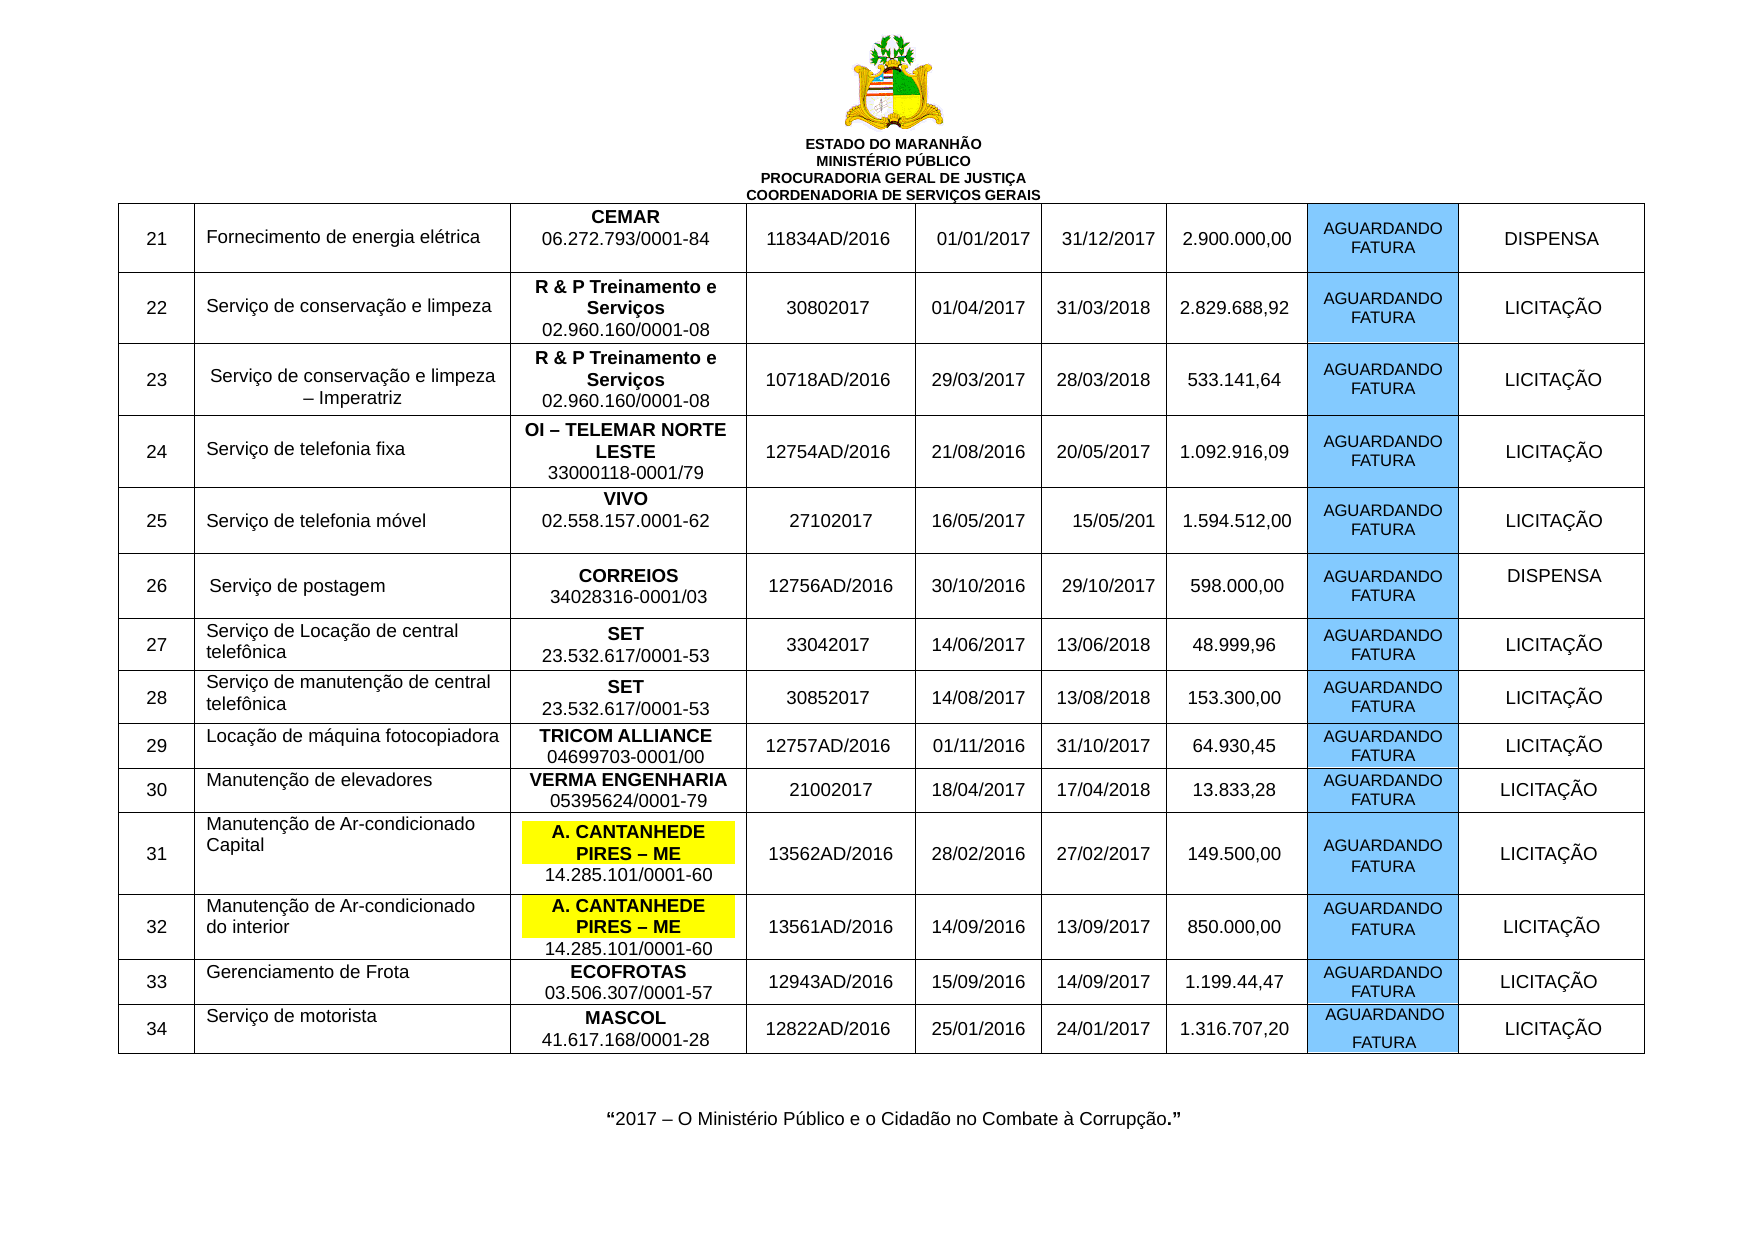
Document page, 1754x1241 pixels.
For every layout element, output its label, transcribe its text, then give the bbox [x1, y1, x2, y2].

table_cell 30/10/2016 [916, 554, 1041, 618]
table_cell Fornecimento de energia elétrica [195, 204, 510, 272]
table_cell DISPENSA [1459, 204, 1644, 272]
table_cell DISPENSA [1459, 554, 1644, 618]
table_cell Serviço de conservação e limpeza – Imperatriz [195, 344, 510, 415]
table_cell 1.199.44,47 [1167, 960, 1307, 1003]
table_cell LICITAÇÃO [1459, 724, 1644, 767]
table_cell MASCOL 41.617.168/0001-28 [511, 1005, 746, 1052]
table_cell 01/11/2016 [916, 724, 1041, 767]
table_cell 28/02/2016 [916, 813, 1041, 894]
picture [839, 29, 948, 136]
table_cell Manutenção de elevadores [195, 769, 510, 812]
table_cell 2.829.688,92 [1167, 273, 1307, 342]
table_cell VERMA ENGENHARIA 05395624/0001-79 [511, 769, 746, 812]
table_cell LICITAÇÃO [1459, 416, 1644, 487]
table_cell 30 [119, 769, 194, 812]
table_cell AGUARDANDO FATURA [1308, 488, 1458, 553]
table_cell Locação de máquina fotocopiadora [195, 724, 510, 767]
table_cell 01/04/2017 [916, 273, 1041, 342]
table_cell Manutenção de Ar-condicionado do interior [195, 895, 510, 959]
table_cell Serviço de telefonia móvel [195, 488, 510, 553]
table_cell 13/06/2018 [1042, 619, 1166, 670]
table_cell AGUARDANDO FATURA [1308, 960, 1458, 1003]
table_cell AGUARDANDO FATURA [1308, 671, 1458, 723]
table_cell 1.316.707,20 [1167, 1005, 1307, 1052]
table_cell LICITAÇÃO [1459, 960, 1644, 1003]
table_cell 31 [119, 813, 194, 894]
table_cell 533.141,64 [1167, 344, 1307, 415]
table_cell 33 [119, 960, 194, 1003]
table_cell 27 [119, 619, 194, 670]
table_cell Serviço de motorista [195, 1005, 510, 1052]
table_cell Serviço de manutenção de central telefônica [195, 671, 510, 723]
table_cell 34 [119, 1005, 194, 1052]
table_cell VIVO 02.558.157.0001-62 [511, 488, 746, 553]
table_cell 12943AD/2016 [747, 960, 915, 1003]
table_cell LICITAÇÃO [1459, 671, 1644, 723]
table_cell 01/01/2017 [916, 204, 1041, 272]
table_cell TRICOM ALLIANCE 04699703-0001/00 [511, 724, 746, 767]
table_cell 10718AD/2016 [747, 344, 915, 415]
table_cell AGUARDANDO FATURA [1308, 619, 1458, 670]
table_cell LICITAÇÃO [1459, 813, 1644, 894]
table_cell 13.833,28 [1167, 769, 1307, 812]
table_cell 12822AD/2016 [747, 1005, 915, 1052]
table_cell R & P Treinamento e Serviços 02.960.160/0001-08 [511, 344, 746, 415]
table_cell 24 [119, 416, 194, 487]
table_cell 32 [119, 895, 194, 959]
table_cell 27102017 [747, 488, 915, 553]
table_cell R & P Treinamento e Serviços 02.960.160/0001-08 [511, 273, 746, 342]
table_cell 29 [119, 724, 194, 767]
table_cell 149.500,00 [1167, 813, 1307, 894]
table_cell 28 [119, 671, 194, 723]
table_cell 26 [119, 554, 194, 618]
table_cell Serviço de conservação e limpeza [195, 273, 510, 342]
table_cell LICITAÇÃO [1459, 619, 1644, 670]
table_cell SET 23.532.617/0001-53 [511, 671, 746, 723]
table_cell 31/03/2018 [1042, 273, 1166, 342]
table_cell 15/09/2016 [916, 960, 1041, 1003]
table_cell 23 [119, 344, 194, 415]
table_cell 21002017 [747, 769, 915, 812]
table_cell 29/03/2017 [916, 344, 1041, 415]
table_cell 1.092.916,09 [1167, 416, 1307, 487]
table_cell A. CANTANHEDE PIRES – ME 14.285.101/0001-60 [511, 813, 746, 894]
table_cell 13/08/2018 [1042, 671, 1166, 723]
table_cell AGUARDANDO FATURA [1308, 204, 1458, 272]
table_cell Serviço de telefonia fixa [195, 416, 510, 487]
table_cell 14/09/2016 [916, 895, 1041, 959]
table_cell AGUARDANDO FATURA [1308, 895, 1458, 959]
table_cell 14/06/2017 [916, 619, 1041, 670]
table_cell 11834AD/2016 [747, 204, 915, 272]
table_cell LICITAÇÃO [1459, 344, 1644, 415]
table_cell AGUARDANDO FATURA [1308, 416, 1458, 487]
table_cell LICITAÇÃO [1459, 769, 1644, 812]
table_cell LICITAÇÃO [1459, 488, 1644, 553]
table_cell SET 23.532.617/0001-53 [511, 619, 746, 670]
table_cell 17/04/2018 [1042, 769, 1166, 812]
table_cell 18/04/2017 [916, 769, 1041, 812]
table_cell 12757AD/2016 [747, 724, 915, 767]
table_cell CORREIOS 34028316-0001/03 [511, 554, 746, 618]
table_cell AGUARDANDO FATURA [1308, 724, 1458, 767]
table_cell 64.930,45 [1167, 724, 1307, 767]
table_cell 25 [119, 488, 194, 553]
table_cell 30802017 [747, 273, 915, 342]
table_cell 12754AD/2016 [747, 416, 915, 487]
table_cell 30852017 [747, 671, 915, 723]
table_cell Manutenção de Ar-condicionado Capital [195, 813, 510, 894]
table_cell LICITAÇÃO [1459, 273, 1644, 342]
table_cell A. CANTANHEDE PIRES – ME 14.285.101/0001-60 [511, 895, 746, 959]
table_cell 28/03/2018 [1042, 344, 1166, 415]
table_cell OI – TELEMAR NORTE LESTE 33000118-0001/79 [511, 416, 746, 487]
table_cell ECOFROTAS 03.506.307/0001-57 [511, 960, 746, 1003]
table_cell AGUARDANDO FATURA [1308, 273, 1458, 342]
table_cell 29/10/2017 [1042, 554, 1166, 618]
table_cell 850.000,00 [1167, 895, 1307, 959]
table_cell LICITAÇÃO [1459, 895, 1644, 959]
table_cell 27/02/2017 [1042, 813, 1166, 894]
table_cell 15/05/201 [1042, 488, 1166, 553]
table_cell Gerenciamento de Frota [195, 960, 510, 1003]
table_cell 21 [119, 204, 194, 272]
table_cell 33042017 [747, 619, 915, 670]
table_cell 598.000,00 [1167, 554, 1307, 618]
table_cell LICITAÇÃO [1459, 1005, 1644, 1052]
table_cell 13562AD/2016 [747, 813, 915, 894]
table_cell AGUARDANDO FATURA [1308, 1005, 1458, 1052]
table_cell AGUARDANDO FATURA [1308, 554, 1458, 618]
table_cell 1.594.512,00 [1167, 488, 1307, 553]
table_cell 25/01/2016 [916, 1005, 1041, 1052]
table_cell 2.900.000,00 [1167, 204, 1307, 272]
table_cell 21/08/2016 [916, 416, 1041, 487]
table_cell 31/10/2017 [1042, 724, 1166, 767]
table_cell 22 [119, 273, 194, 342]
table_cell 14/08/2017 [916, 671, 1041, 723]
table_cell 31/12/2017 [1042, 204, 1166, 272]
table_cell 48.999,96 [1167, 619, 1307, 670]
table_cell 20/05/2017 [1042, 416, 1166, 487]
table_cell 16/05/2017 [916, 488, 1041, 553]
table_cell AGUARDANDO FATURA [1308, 344, 1458, 415]
table_cell 24/01/2017 [1042, 1005, 1166, 1052]
table_cell Serviço de postagem [195, 554, 510, 618]
table_cell 13/09/2017 [1042, 895, 1166, 959]
table_cell CEMAR 06.272.793/0001-84 [511, 204, 746, 272]
table_cell 153.300,00 [1167, 671, 1307, 723]
table_cell 12756AD/2016 [747, 554, 915, 618]
table_cell AGUARDANDO FATURA [1308, 813, 1458, 894]
table_cell Serviço de Locação de central telefônica [195, 619, 510, 670]
table_cell 14/09/2017 [1042, 960, 1166, 1003]
table_cell AGUARDANDO FATURA [1308, 769, 1458, 812]
table_cell 13561AD/2016 [747, 895, 915, 959]
